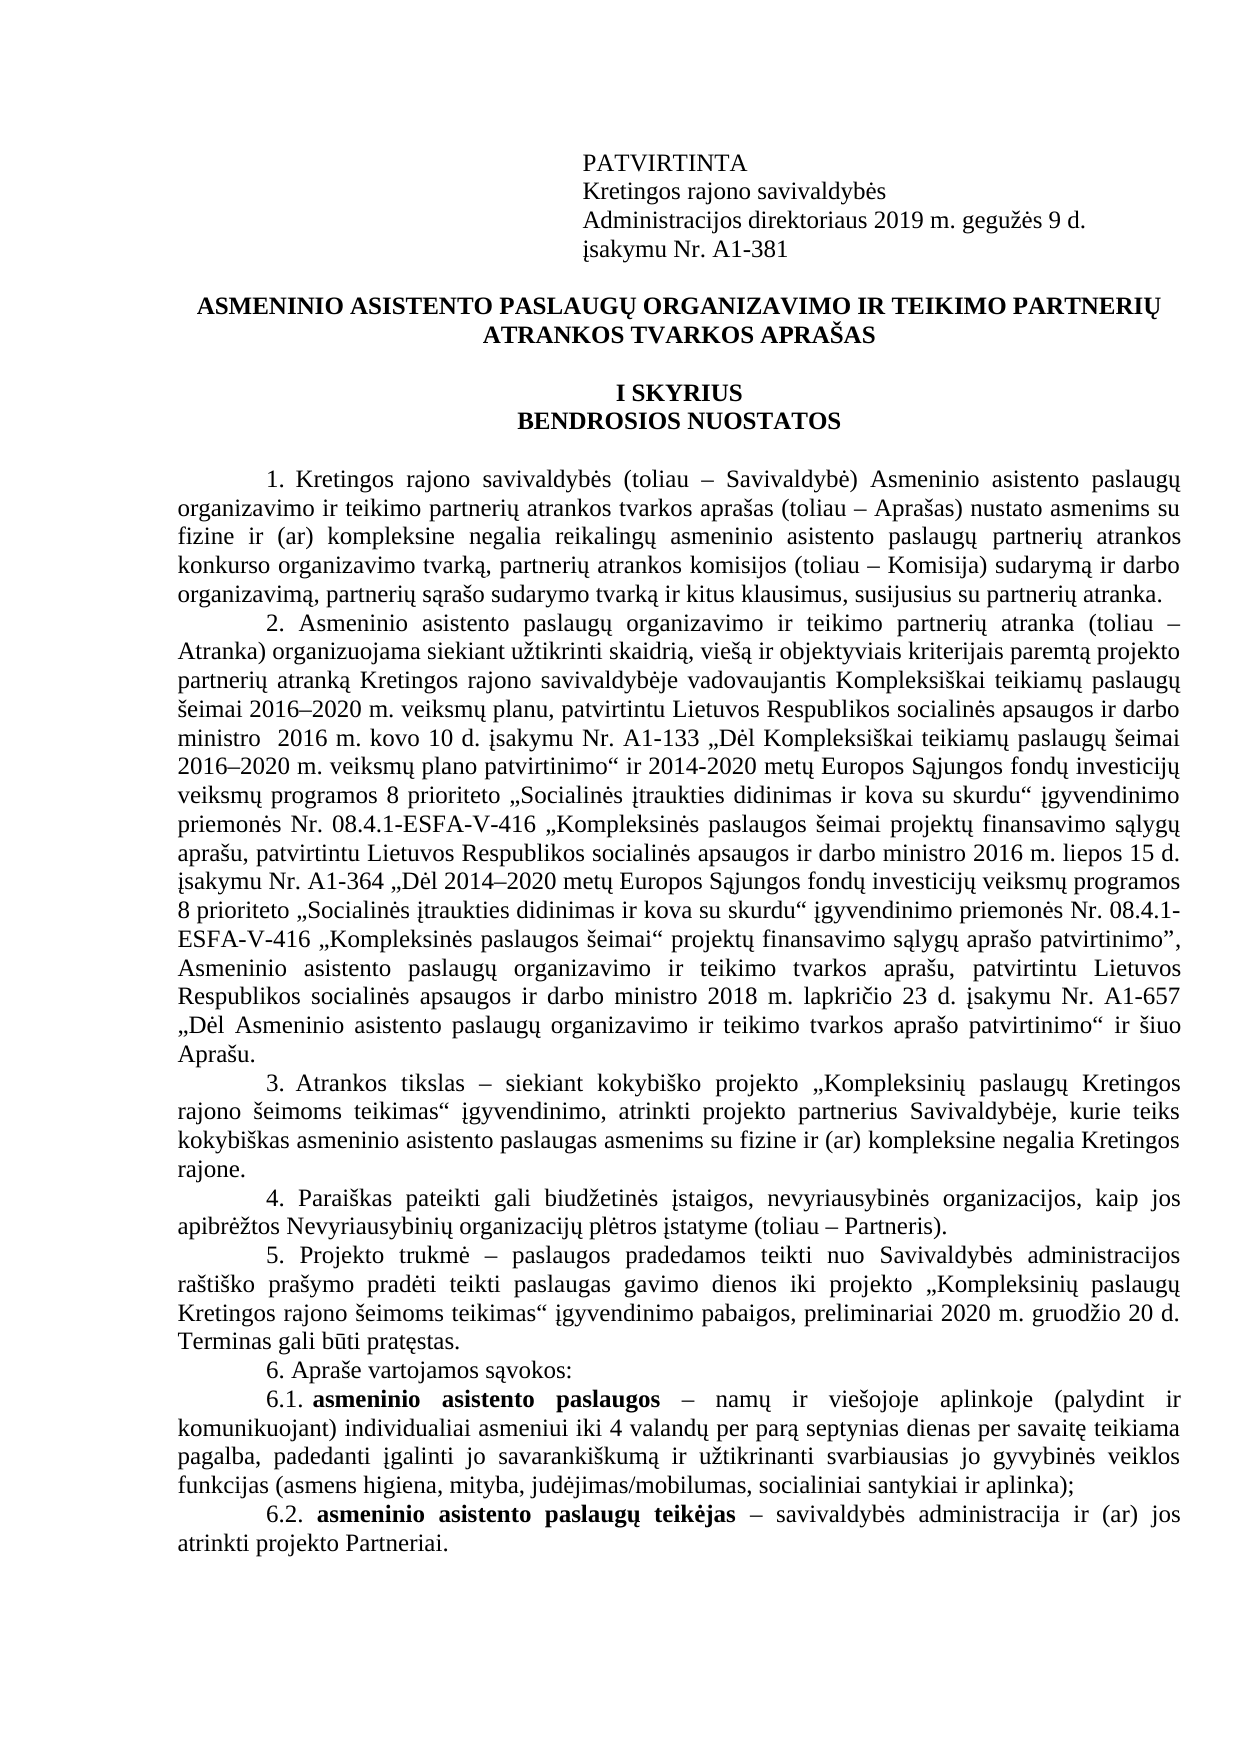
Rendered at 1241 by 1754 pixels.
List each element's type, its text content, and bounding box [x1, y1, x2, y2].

text 6.1. asmeninio asistento paslaugos – namų ir viešojoje aplinkoje (palydint ir komunikuojant) individualiai asmeniui iki 4 valandų per parą septynias dienas per savaitę teikiama pagalba, padedanti įgalinti jo savarankiškumą ir užtikrinanti svarbiausias jo gyvybinės veiklos funkcijas (asmens higiena, mityba, judėjimas/mobilumas, socialiniai santykiai ir aplinka); [177, 1384, 1181, 1499]
text 6.2. asmeninio asistento paslaugų teikėjas – savivaldybės administracija ir (ar) jos atrinkti projekto Partneriai. [177, 1499, 1181, 1556]
text 6. Apraše vartojamos sąvokos: [177, 1355, 1181, 1384]
text ASMENINIO ASISTENTO PASLAUGŲ ORGANIZAVIMO IR TEIKIMO PARTNERIŲ ATRANKOS TVARKOS APRAŠAS [177, 291, 1181, 349]
text Kretingos rajono savivaldybės [582, 176, 1181, 205]
text 4. Paraiškas pateikti gali biudžetinės įstaigos, nevyriausybinės organizacijos, kaip jos apibrėžtos Nevyriausybinių organizacijų plėtros įstatyme (toliau – Partneris). [177, 1183, 1181, 1240]
text PATVIRTINTA [582, 148, 1181, 176]
text 3. Atrankos tikslas – siekiant kokybiško projekto „Kompleksinių paslaugų Kretingos rajono šeimoms teikimas“ įgyvendinimo, atrinkti projekto partnerius Savivaldybėje, kurie teiks kokybiškas asmeninio asistento paslaugas asmenims su fizine ir (ar) kompleksine negalia Kretingos rajone. [177, 1068, 1181, 1183]
text įsakymu Nr. A1-381 [582, 234, 1181, 263]
text 2. Asmeninio asistento paslaugų organizavimo ir teikimo partnerių atranka (toliau – Atranka) organizuojama siekiant užtikrinti skaidrią, viešą ir objektyviais kriterijais paremtą projekto partnerių atranką Kretingos rajono savivaldybėje vadovaujantis Kompleksiškai teikiamų paslaugų šeimai 2016–2020 m. veiksmų planu, patvirtintu Lietuvos Respublikos socialinės apsaugos ir darbo ministro 2016 m. kovo 10 d. įsakymu Nr. A1-133 „Dėl Kompleksiškai teikiamų paslaugų šeimai 2016–2020 m. veiksmų plano patvirtinimo“ ir 2014-2020 metų Europos Sąjungos fondų investicijų veiksmų programos 8 prioriteto „Socialinės įtraukties didinimas ir kova su skurdu“ įgyvendinimo priemonės Nr. 08.4.1-ESFA-V-416 „Kompleksinės paslaugos šeimai projektų finansavimo sąlygų aprašu, patvirtintu Lietuvos Respublikos socialinės apsaugos ir darbo ministro 2016 m. liepos 15 d. įsakymu Nr. A1-364 „Dėl 2014–2020 metų Europos Sąjungos fondų investicijų veiksmų programos 8 prioriteto „Socialinės įtraukties didinimas ir kova su skurdu“ įgyvendinimo priemonės Nr. 08.4.1-ESFA-V-416 „Kompleksinės paslaugos šeimai“ projektų finansavimo sąlygų aprašo patvirtinimo”, Asmeninio asistento paslaugų organizavimo ir teikimo tvarkos aprašu, patvirtintu Lietuvos Respublikos socialinės apsaugos ir darbo ministro 2018 m. lapkričio 23 d. įsakymu Nr. A1-657 „Dėl Asmeninio asistento paslaugų organizavimo ir teikimo tvarkos aprašo patvirtinimo“ ir šiuo Aprašu. [177, 608, 1181, 1068]
text 5. Projekto trukmė – paslaugos pradedamos teikti nuo Savivaldybės administracijos raštiško prašymo pradėti teikti paslaugas gavimo dienos iki projekto „Kompleksinių paslaugų Kretingos rajono šeimoms teikimas“ įgyvendinimo pabaigos, preliminariai 2020 m. gruodžio 20 d. Terminas gali būti pratęstas. [177, 1240, 1181, 1355]
text I SKYRIUS [177, 378, 1181, 406]
text BENDROSIOS NUOSTATOS [177, 406, 1181, 435]
text 1. Kretingos rajono savivaldybės (toliau – Savivaldybė) Asmeninio asistento paslaugų organizavimo ir teikimo partnerių atrankos tvarkos aprašas (toliau – Aprašas) nustato asmenims su fizine ir (ar) kompleksine negalia reikalingų asmeninio asistento paslaugų partnerių atrankos konkurso organizavimo tvarką, partnerių atrankos komisijos (toliau – Komisija) sudarymą ir darbo organizavimą, partnerių sąrašo sudarymo tvarką ir kitus klausimus, susijusius su partnerių atranka. [177, 464, 1181, 608]
text Administracijos direktoriaus 2019 m. gegužės 9 d. [582, 205, 1181, 234]
